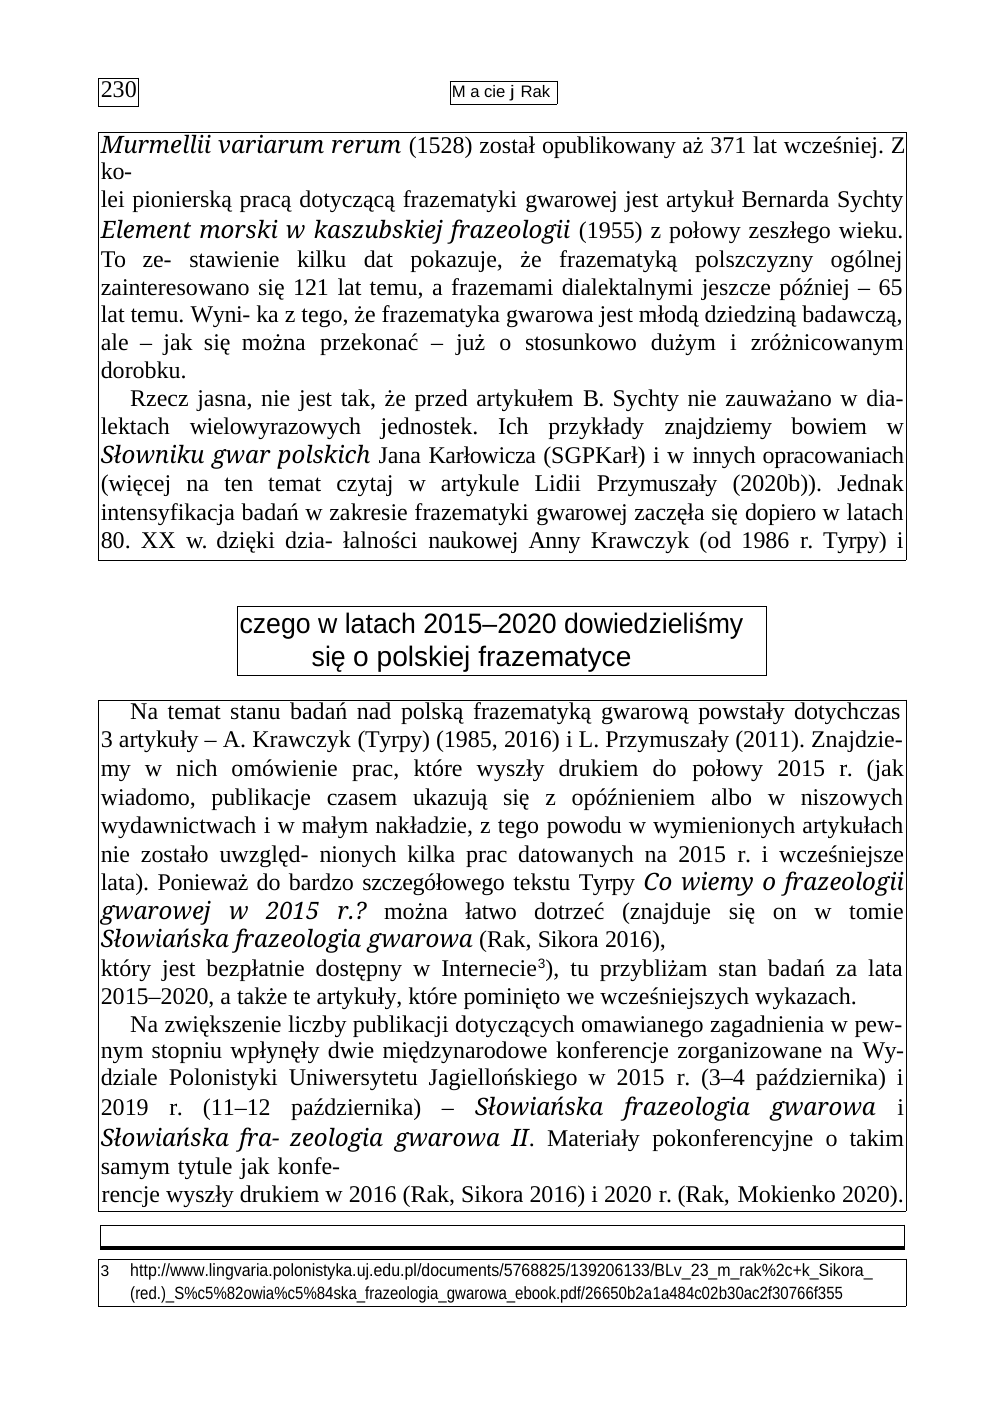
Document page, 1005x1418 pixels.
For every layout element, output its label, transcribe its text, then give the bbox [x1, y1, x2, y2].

text lei pionierską pracą dotyczącą frazematyki gwarowej jest artykuł Bernarda Sychty Element morski w kaszubskiej frazeologii (1955) z połowy zeszłego wieku. To ze- stawienie kilku dat pokazuje, że frazematyką polszczyzny ogólnej zainteresowano się 121 lat temu, a frazemami dialektalnymi jeszcze później – 65 lat temu. Wyni- ka z tego, że frazematyka gwarowa jest młodą dziedziną badawczą, ale – jak się można przekonać – już o stosunkowo dużym i zróżnicowanym dorobku. [101, 185, 904, 383]
text Na temat stanu badań nad polską frazematyką gwarową powstały dotychczas [130, 701, 906, 724]
text 3 http://www.lingvaria.polonistyka.uj.edu.pl/documents/5768825/139206133/BLv_23_m_rak%2c+k_Sikora_ (red.)_S%c5%82owia%c5%84ska_frazeologia_gwarowa_ebook.pdf/26650b2a­1a48­4c02­b30a­c2f30766f355 [100, 1260, 904, 1303]
text Murmellii variarum rerum (1528) został opublikowany aż 371 lat wcześniej. Z ko- [101, 133, 906, 185]
text Na zwiększenie liczby publikacji dotyczących omawianego zagadnienia w pew- nym stopniu wpłynęły dwie międzynarodowe konferencje zorganizowane na Wy- dziale Polonistyki Uniwersytetu Jagiellońskiego w 2015 r. (3–4 października) i 2019 r. (11–12 października) – Słowiańska frazeologia gwarowa i Słowiańska fra- zeologia gwarowa II. Materiały pokonferencyjne o takim samym tytule jak konfe- [101, 1011, 904, 1180]
text 3 artykuły – A. Krawczyk (Tyrpy) (1985, 2016) i L. Przymuszały (2011). Znajdzie- my w nich omówienie prac, które wyszły drukiem do połowy 2015 r. (jak wiadomo, publikacje czasem ukazują się z opóźnieniem albo w niszowych wydawnictwach i w małym nakładzie, z tego powodu w wymienionych artykułach nie zostało uwzględ- nionych kilka prac datowanych na 2015 r. i wcześniejsze lata). Ponieważ do bardzo szczegółowego tekstu Tyrpy Co wiemy o frazeologii gwarowej w 2015 r.? można łatwo dotrzeć (znajduje się on w tomie Słowiańska frazeologia gwarowa (Rak, Sikora 2016), [101, 725, 904, 953]
text M a cie j Rak [452, 82, 557, 101]
text 230 [101, 79, 138, 103]
text czego w latach 2015–2020 dowiedzieliśmy się o polskiej frazematyce gwarowej? [239, 607, 766, 675]
text rencje wyszły drukiem w 2016 (Rak, Sikora 2016) i 2020 r. (Rak, Mokienko 2020). Porządek, w którym przedstawię stan badań nad polską frazematyką gwarową, przejąłem z artykułu A. Tyrpy (2016). Najpierw więc omówię prace dotyczące [99, 1180, 904, 1211]
text który jest bezpłatnie dostępny w Internecie3), tu przybliżam stan badań za lata 2015–2020, a także te artykuły, które pominięto we wcześniejszych wykazach. [101, 954, 904, 1010]
text Rzecz jasna, nie jest tak, że przed artykułem B. Sychty nie zauważano w dia- lektach wielowyrazowych jednostek. Ich przykłady znajdziemy bowiem w Słowniku gwar polskich Jana Karłowicza (SGPKarł) i w innych opracowaniach (więcej na ten temat czytaj w artykule Lidii Przymuszały (2020b)). Jednak intensyfikacja badań w zakresie frazematyki gwarowej zaczęła się dopiero w latach 80. XX w. dzięki dzia- łalności naukowej Anny Krawczyk (od 1986 r. Tyrpy) i Jerzego Tredera, a wyraźnie zwiększyła się w połowie pierwszego dziesięciolecia XXI w., gdy do grona badaczy dołączyło kolejne pokolenie: Emil Popławski, Lidia Przymuszała i Maciej Rak. [101, 383, 904, 559]
